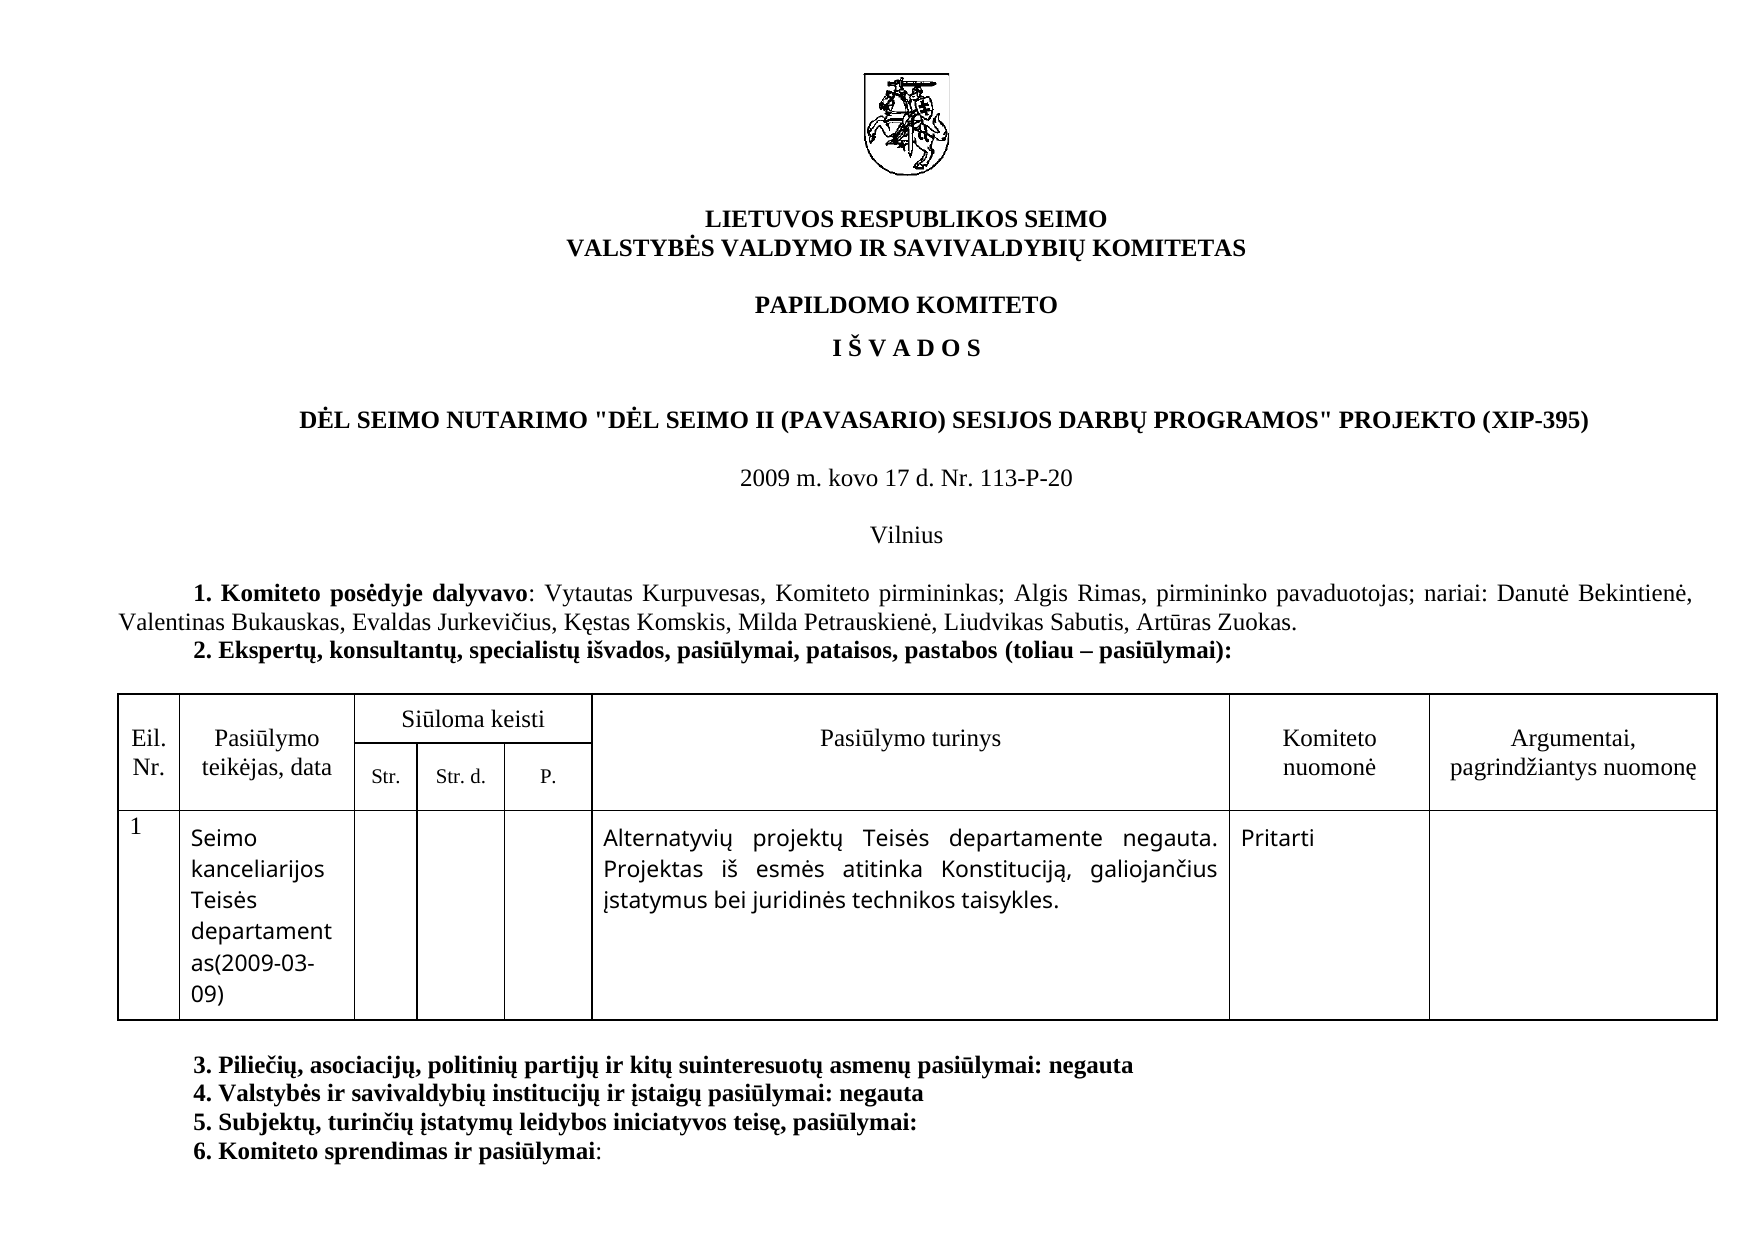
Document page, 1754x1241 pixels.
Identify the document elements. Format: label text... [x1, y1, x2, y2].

table_cell [418, 811, 504, 1019]
table_cell [355, 811, 416, 1019]
table_cell [1430, 811, 1716, 1019]
table_header Pasiūlymo teikėjas, data [180, 695, 354, 809]
table_cell 1 [119, 811, 179, 1019]
text 3. Piliečių, asociacijų, politinių partijų ir kitų suinteresuotų asmenų pasiūlymai: negauta [118, 1050, 1694, 1078]
table_header Komiteto nuomonė [1230, 695, 1429, 809]
subtitle 1. Komiteto posėdyje dalyvavo: Vytautas Kurpuvesas, Komiteto pirmininkas; Algis Rimas, pirmininko pavaduotojas; nariai: Danutė Bekintienė, Valentinas Bukauskas, Evaldas Jurkevičius, Kęstas Komskis, Milda Petrauskienė, Liudvikas Sabutis, Artūras Zuokas. [118, 578, 1694, 635]
table_cell Str. [355, 744, 416, 809]
table_header Siūloma keisti [355, 695, 591, 742]
table_cell Alternatyvių projektų Teisės departamente negauta. Projektas iš esmės atitinka Konstituciją, galiojančius įstatymus bei juridinės technikos taisykles. [593, 811, 1229, 1019]
table_header Pasiūlymo turinys [593, 695, 1229, 809]
table_cell [505, 811, 591, 1019]
table_cell Pritarti [1230, 811, 1429, 1019]
text Valstybės valdymo ir savivaldybių Komitetas [118, 233, 1694, 262]
table_cell Seimo kanceliarijos Teisės departamentas(2009-03-09) [180, 811, 354, 1019]
text Vilnius [118, 520, 1694, 549]
text 2009 m. kovo 17 d. Nr. 113-P-20 [118, 463, 1694, 492]
text 6. Komiteto sprendimas ir pasiūlymai: [118, 1136, 1694, 1165]
subtitle PAPILDOMO KOMITETO [118, 290, 1694, 319]
subtitle I Š V A D O S [118, 333, 1694, 362]
text DĖL SEIMO NUTARIMO "DĖL SEIMO II (PAVASARIO) SESIJOS DARBŲ PROGRAMOS" PROJEKTO (XIP-395) [118, 405, 1694, 434]
text 2. Ekspertų, konsultantų, specialistų išvados, pasiūlymai, pataisos, pastabos (toliau – pasiūlymai): [118, 635, 1694, 664]
text 4. Valstybės ir savivaldybių institucijų ir įstaigų pasiūlymai: negauta [118, 1078, 1694, 1107]
text LIETUVOS RESPUBLIKOS SEIMO [118, 204, 1694, 233]
table_header Eil. Nr. [119, 695, 179, 809]
text 5. Subjektų, turinčių įstatymų leidybos iniciatyvos teisę, pasiūlymai: [118, 1107, 1694, 1136]
table_cell P. [505, 744, 591, 809]
table_cell Str. d. [418, 744, 504, 809]
table_header Argumentai, pagrindžiantys nuomonę [1430, 695, 1716, 809]
